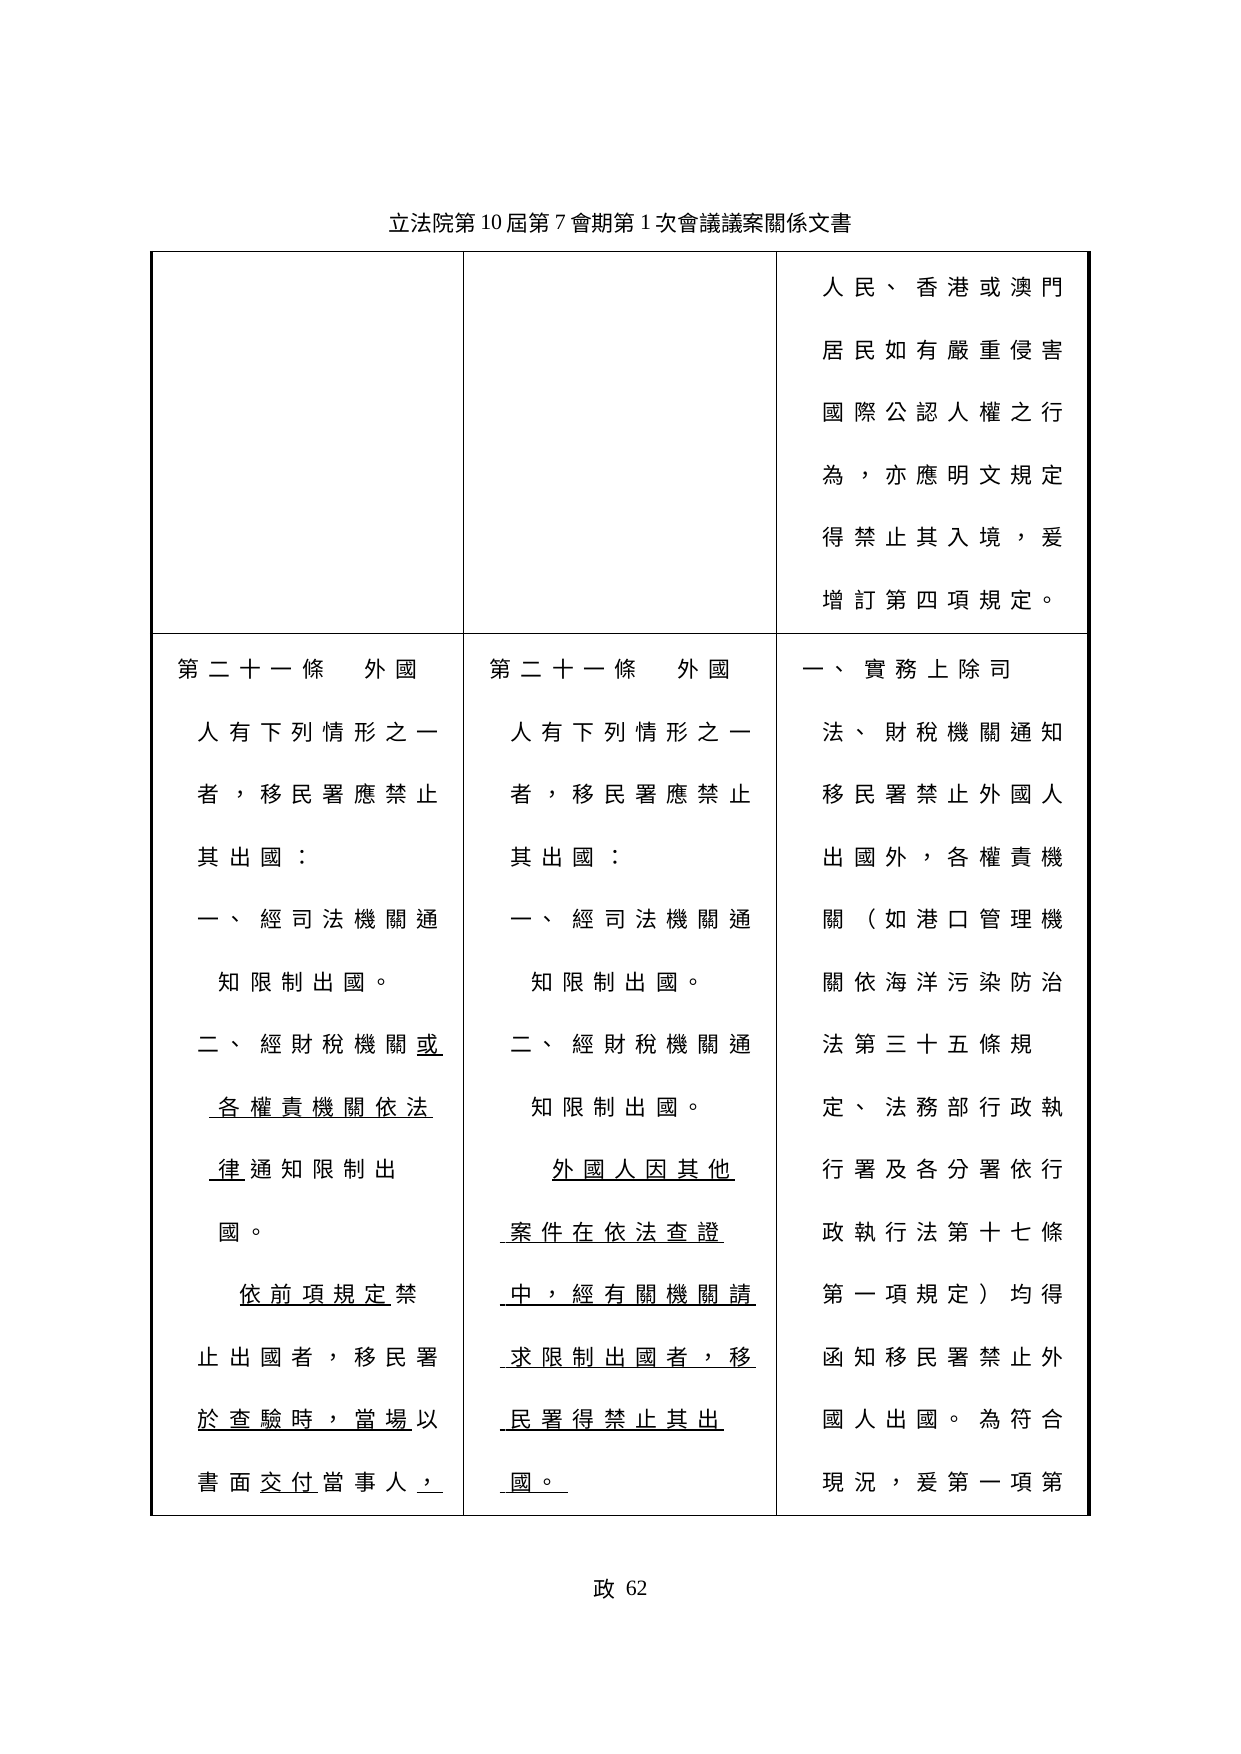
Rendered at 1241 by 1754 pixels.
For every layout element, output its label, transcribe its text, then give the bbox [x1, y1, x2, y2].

table_cell 人民、香港或澳門居民如有嚴重侵害國際公認人權之行為，亦應明文規定得禁止其入境，爰增訂第四項規定。 [777, 252, 1087, 633]
table_cell 第二十一條 外國人有下列情形之一者，移民署應禁止其出國： 一、經司法機關通知限制出國。 二、經財稅機關或各權責機關依法律通知限制出國。 依前項規定禁止出國者，移民署於查驗時，當場以書面交付當事人， [153, 634, 463, 1514]
table_cell 第二十一條 外國人有下列情形之一者，移民署應禁止其出國： 一、經司法機關通知限制出國。 二、經財稅機關通知限制出國。 外國人因其他案件在依法查證中，經有關機關請求限制出國者，移民署得禁止其出國。 [464, 634, 776, 1514]
table_cell [464, 252, 776, 633]
table_cell 一、實務上除司法、財稅機關通知移民署禁止外國人出國外，各權責機關（如港口管理機關依海洋污染防治法第三十五條規定、法務部行政執行署及各分署依行政執行法第十七條第一項規定）均得函知移民署禁止外國人出國。為符合現況，爰第一項第 [777, 634, 1087, 1514]
table_cell [153, 252, 463, 633]
